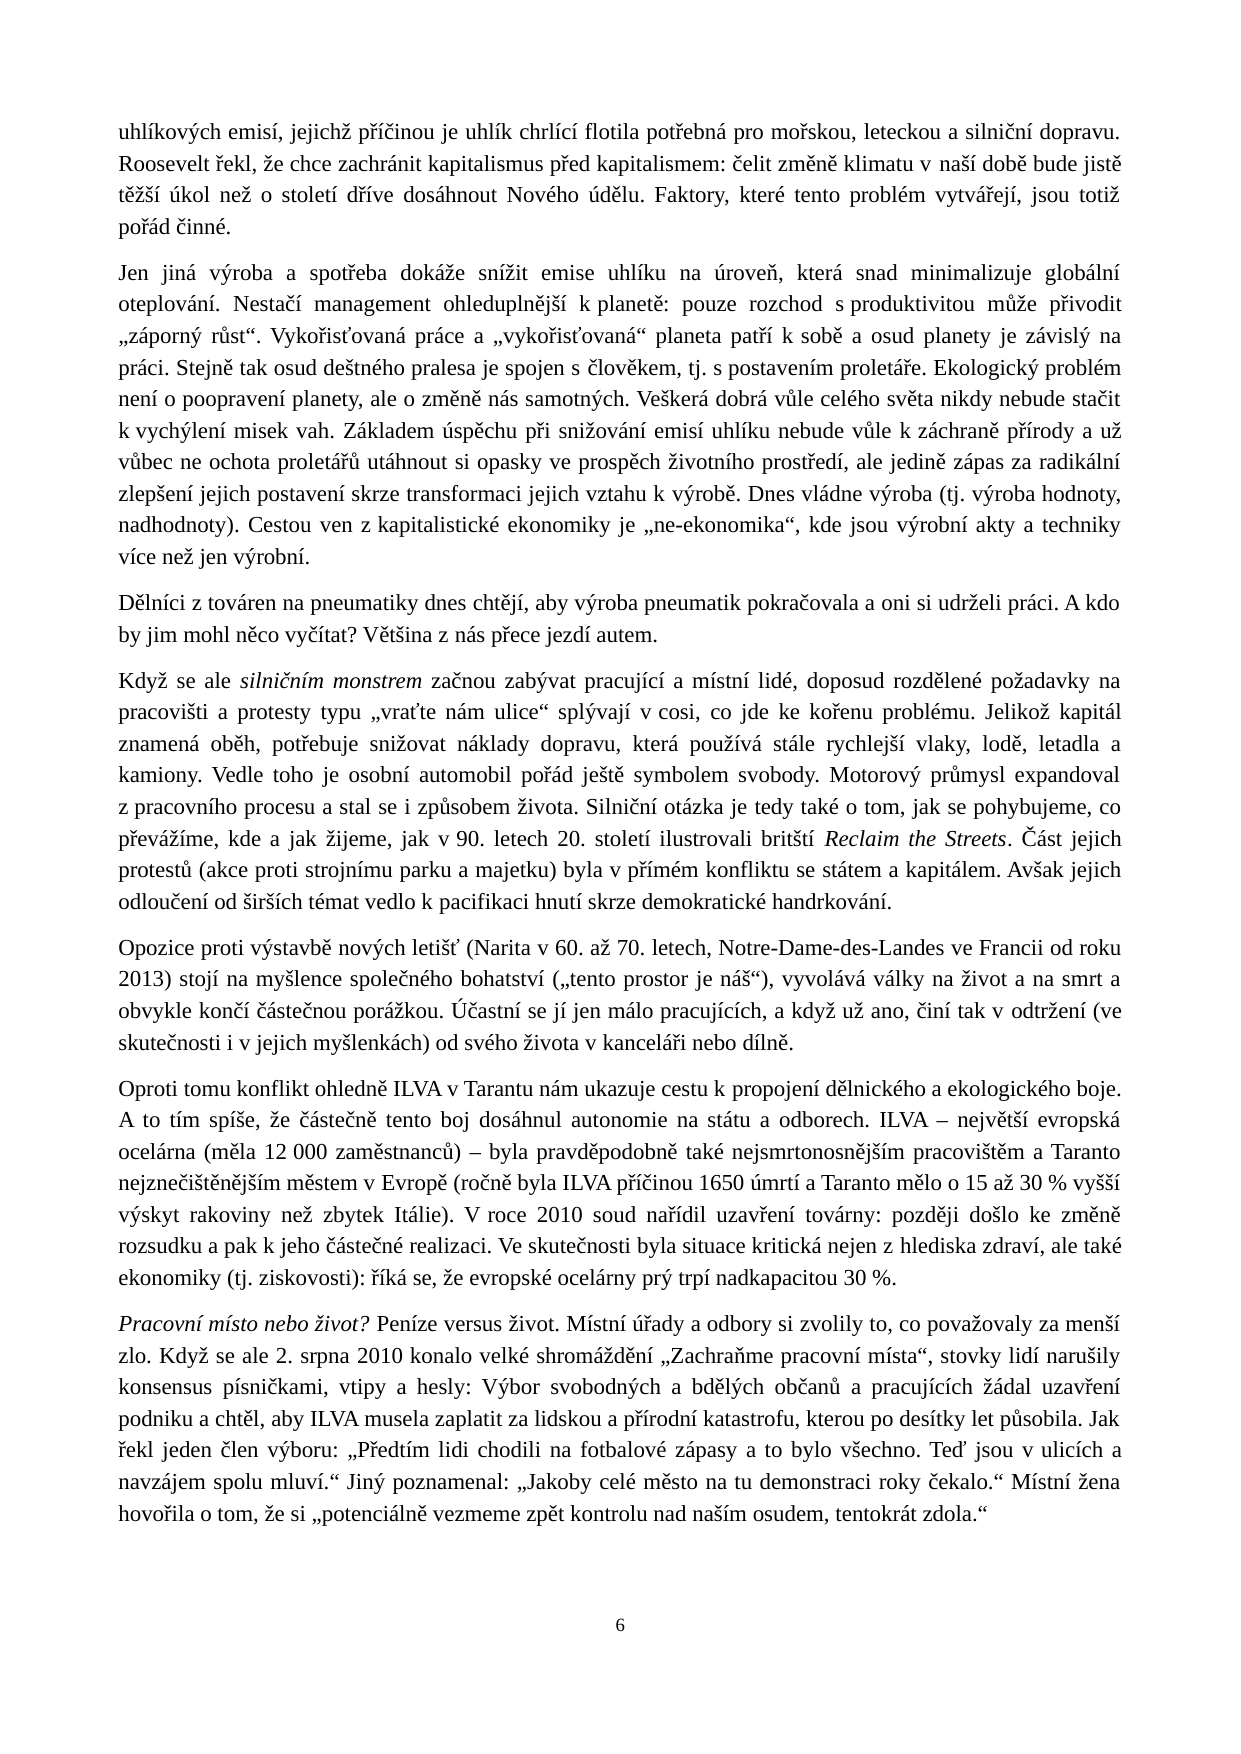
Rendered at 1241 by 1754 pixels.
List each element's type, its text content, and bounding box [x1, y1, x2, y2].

text Oproti tomu konflikt ohledně ILVA v Tarantu nám ukazuje cestu k propojení dělnického a ekologického boje. A to tím spíše, že částečně tento boj dosáhnul autonomie na státu a odborech. ILVA – největší evropská ocelárna (měla 12 000 zaměstnanců) – byla pravděpodobně také nejsmrtonosnějším pracovištěm a Taranto nejznečištěnějším městem v Evropě (ročně byla ILVA příčinou 1650 úmrtí a Taranto mělo o 15 až 30 % vyšší výskyt rakoviny než zbytek Itálie). V roce 2010 soud nařídil uzavření továrny: později došlo ke změně rozsudku a pak k jeho částečné realizaci. Ve skutečnosti byla situace kritická nejen z hlediska zdraví, ale také ekonomiky (tj. ziskovosti): říká se, že evropské ocelárny prý trpí nadkapacitou 30 %. [118, 1075, 1122, 1291]
text Opozice proti výstavbě nových letišť (Narita v 60. až 70. letech, Notre-Dame-des-Landes ve Francii od roku 2013) stojí na myšlence společného bohatství („tento prostor je náš“), vyvolává války na život a na smrt a obvykle končí částečnou porážkou. Účastní se jí jen málo pracujících, a když už ano, činí tak v odtržení (ve skutečnosti i v jejich myšlenkách) od svého života v kanceláři nebo dílně. [118, 934, 1122, 1055]
text uhlíkových emisí, jejichž příčinou je uhlík chrlící flotila potřebná pro mořskou, leteckou a silniční dopravu. Roosevelt řekl, že chce zachránit kapitalismus před kapitalismem: čelit změně klimatu v naší době bude jistě těžší úkol než o století dříve dosáhnout Nového údělu. Faktory, které tento problém vytvářejí, jsou totiž pořád činné. [118, 118, 1122, 239]
text Dělníci z továren na pneumatiky dnes chtějí, aby výroba pneumatik pokračovala a oni si udrželi práci. A kdo by jim mohl něco vyčítat? Většina z nás přece jezdí autem. [118, 589, 1122, 647]
text Jen jiná výroba a spotřeba dokáže snížit emise uhlíku na úroveň, která snad minimalizuje globální oteplování. Nestačí management ohleduplnější k planetě: pouze rozchod s produktivitou může přivodit „záporný růst“. Vykořisťovaná práce a „vykořisťovaná“ planeta patří k sobě a osud planety je závislý na práci. Stejně tak osud deštného pralesa je spojen s člověkem, tj. s postavením proletáře. Ekologický problém není o poopravení planety, ale o změně nás samotných. Veškerá dobrá vůle celého světa nikdy nebude stačit k vychýlení misek vah. Základem úspěchu při snižování emisí uhlíku nebude vůle k záchraně přírody a už vůbec ne ochota proletářů utáhnout si opasky ve prospěch životního prostředí, ale jedině zápas za radikální zlepšení jejich postavení skrze transformaci jejich vztahu k výrobě. Dnes vládne výroba (tj. výroba hodnoty, nadhodnoty). Cestou ven z kapitalistické ekonomiky je „ne-ekonomika“, kde jsou výrobní akty a techniky více než jen výrobní. [118, 259, 1122, 569]
text Když se ale silničním monstrem začnou zabývat pracující a místní lidé, doposud rozdělené požadavky na pracovišti a protesty typu „vraťte nám ulice“ splývají v cosi, co jde ke kořenu problému. Jelikož kapitál znamená oběh, potřebuje snižovat náklady dopravu, která používá stále rychlejší vlaky, lodě, letadla a kamiony. Vedle toho je osobní automobil pořád ještě symbolem svobody. Motorový průmysl expandoval z pracovního procesu a stal se i způsobem života. Silniční otázka je tedy také o tom, jak se pohybujeme, co převážíme, kde a jak žijeme, jak v 90. letech 20. století ilustrovali britští Reclaim the Streets. Část jejich protestů (akce proti strojnímu parku a majetku) byla v přímém konfliktu se státem a kapitálem. Avšak jejich odloučení od širších témat vedlo k pacifikaci hnutí skrze demokratické handrkování. [118, 667, 1122, 914]
text Pracovní místo nebo život? Peníze versus život. Místní úřady a odbory si zvolily to, co považovaly za menší zlo. Když se ale 2. srpna 2010 konalo velké shromáždění „Zachraňme pracovní místa“, stovky lidí narušily konsensus písničkami, vtipy a hesly: Výbor svobodných a bdělých občanů a pracujících žádal uzavření podniku a chtěl, aby ILVA musela zaplatit za lidskou a přírodní katastrofu, kterou po desítky let působila. Jak řekl jeden člen výboru: „Předtím lidi chodili na fotbalové zápasy a to bylo všechno. Teď jsou v ulicích a navzájem spolu mluví.“ Jiný poznamenal: „Jakoby celé město na tu demonstraci roky čekalo.“ Místní žena hovořila o tom, že si „potenciálně vezmeme zpět kontrolu nad naším osudem, tentokrát zdola.“ [118, 1310, 1122, 1526]
